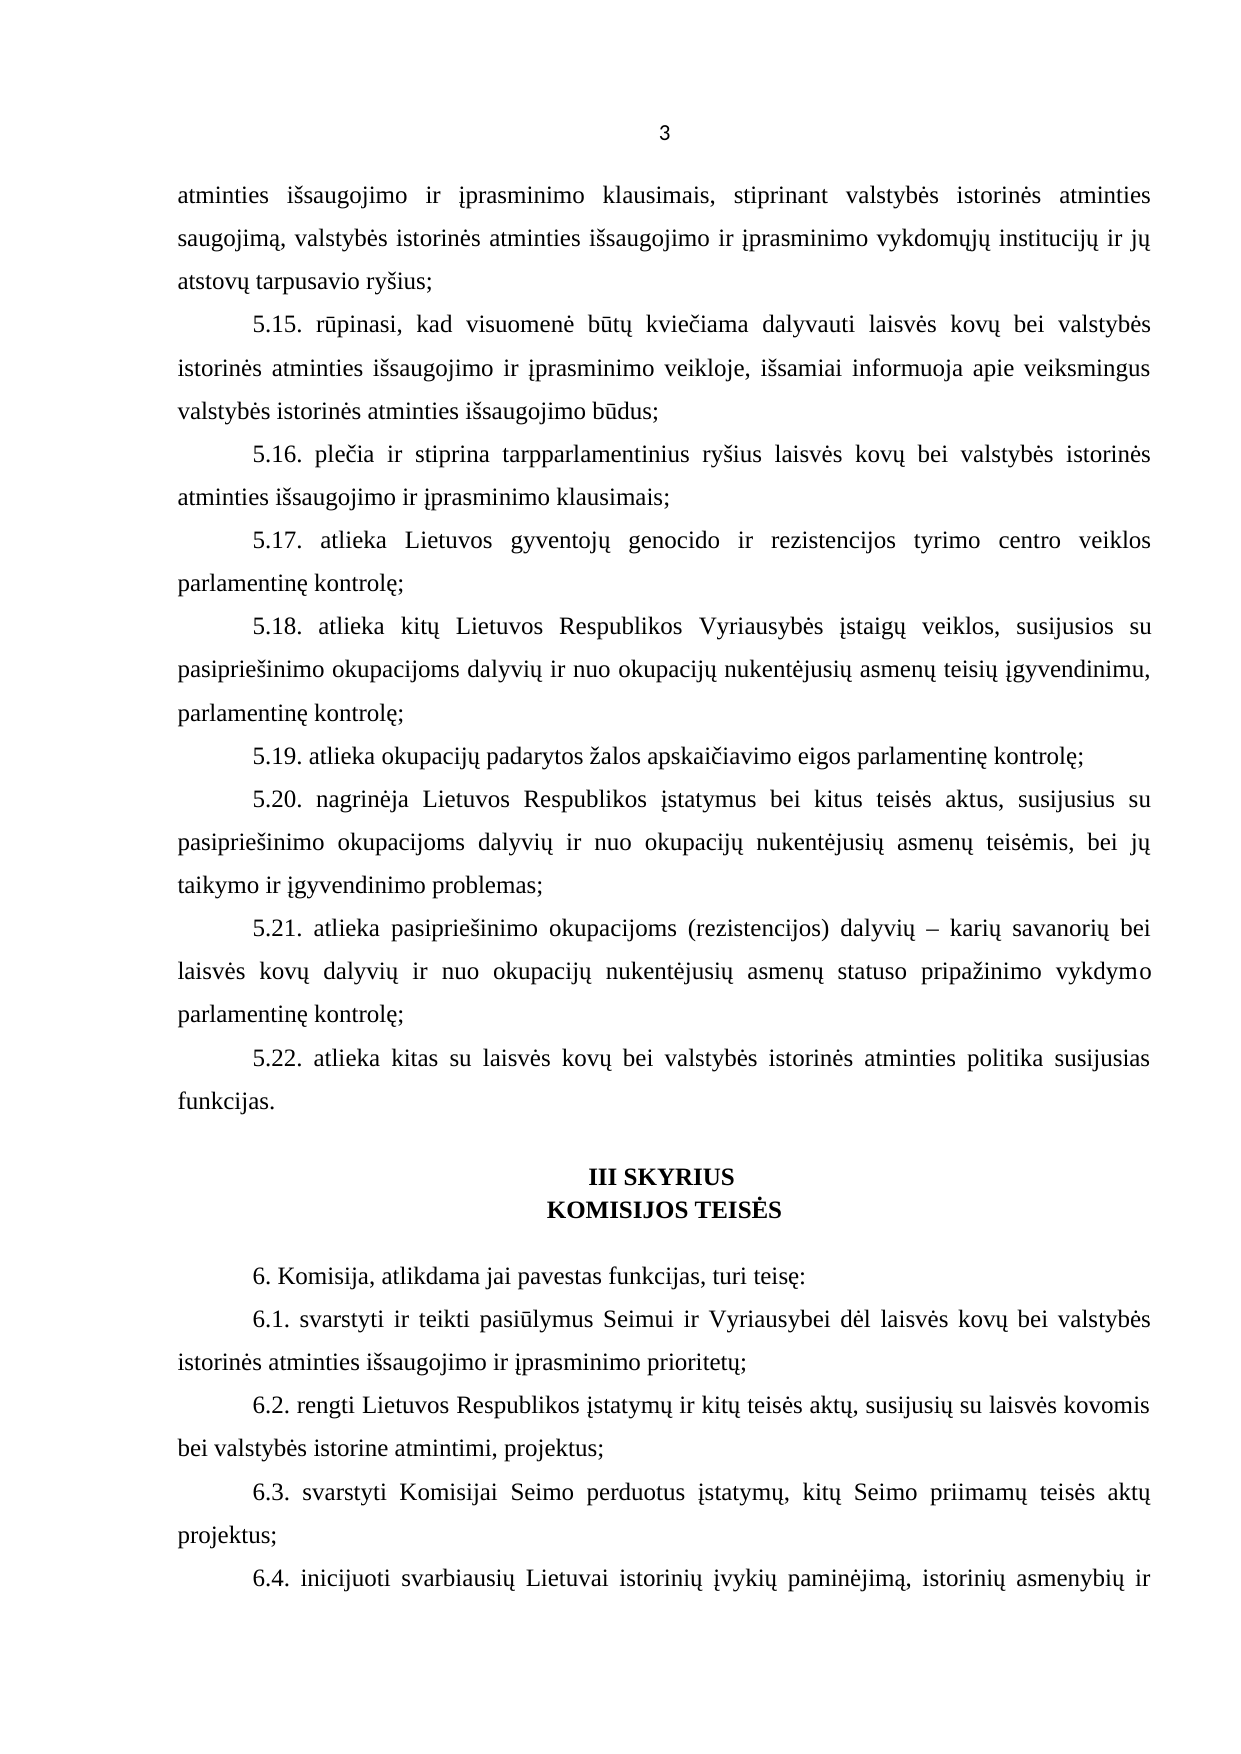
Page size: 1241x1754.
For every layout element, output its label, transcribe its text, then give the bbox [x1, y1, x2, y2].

text 6. Komisija, atlikdama jai pavestas funkcijas, turi teisę: [177, 1261, 1152, 1290]
text 6.3. svarstyti Komisijai Seimo perduotus įstatymų, kitų Seimo priimamų teisės aktų projektus; [177, 1477, 1152, 1548]
text 6.1. svarstyti ir teikti pasiūlymus Seimui ir Vyriausybei dėl laisvės kovų bei valstybės istorinės atminties išsaugojimo ir įprasminimo prioritetų; [177, 1304, 1152, 1376]
text III SKYRIUS [177, 1162, 1152, 1191]
text 5.16. plečia ir stiprina tarpparlamentinius ryšius laisvės kovų bei valstybės istorinės atminties išsaugojimo ir įprasminimo klausimais; [177, 439, 1152, 511]
text 5.15. rūpinasi, kad visuomenė būtų kviečiama dalyvauti laisvės kovų bei valstybės istorinės atminties išsaugojimo ir įprasminimo veikloje, išsamiai informuoja apie veiksmingus valstybės istorinės atminties išsaugojimo būdus; [177, 309, 1152, 424]
text KOMISIJOS TEISĖS [177, 1195, 1152, 1224]
text 6.4. inicijuoti svarbiausių Lietuvai istorinių įvykių paminėjimą, istorinių asmenybių ir [177, 1563, 1152, 1592]
text 5.22. atlieka kitas su laisvės kovų bei valstybės istorinės atminties politika susijusias funkcijas. [177, 1043, 1152, 1114]
text 5.18. atlieka kitų Lietuvos Respublikos Vyriausybės įstaigų veiklos, susijusios su pasipriešinimo okupacijoms dalyvių ir nuo okupacijų nukentėjusių asmenų teisių įgyvendinimu, parlamentinę kontrolę; [177, 611, 1152, 726]
text 5.19. atlieka okupacijų padarytos žalos apskaičiavimo eigos parlamentinę kontrolę; [177, 741, 1152, 769]
text atminties išsaugojimo ir įprasminimo klausimais, stiprinant valstybės istorinės atminties saugojimą, valstybės istorinės atminties išsaugojimo ir įprasminimo vykdomųjų institucijų ir jų atstovų tarpusavio ryšius; [177, 180, 1152, 295]
text 5.21. atlieka pasipriešinimo okupacijoms (rezistencijos) dalyvių – karių savanorių bei laisvės kovų dalyvių ir nuo okupacijų nukentėjusių asmenų statuso pripažinimo vykdymo parlamentinę kontrolę; [177, 913, 1152, 1028]
text 5.17. atlieka Lietuvos gyventojų genocido ir rezistencijos tyrimo centro veiklos parlamentinę kontrolę; [177, 525, 1152, 597]
text 6.2. rengti Lietuvos Respublikos įstatymų ir kitų teisės aktų, susijusių su laisvės kovomis bei valstybės istorine atmintimi, projektus; [177, 1390, 1152, 1462]
text 5.20. nagrinėja Lietuvos Respublikos įstatymus bei kitus teisės aktus, susijusius su pasipriešinimo okupacijoms dalyvių ir nuo okupacijų nukentėjusių asmenų teisėmis, bei jų taikymo ir įgyvendinimo problemas; [177, 784, 1152, 899]
